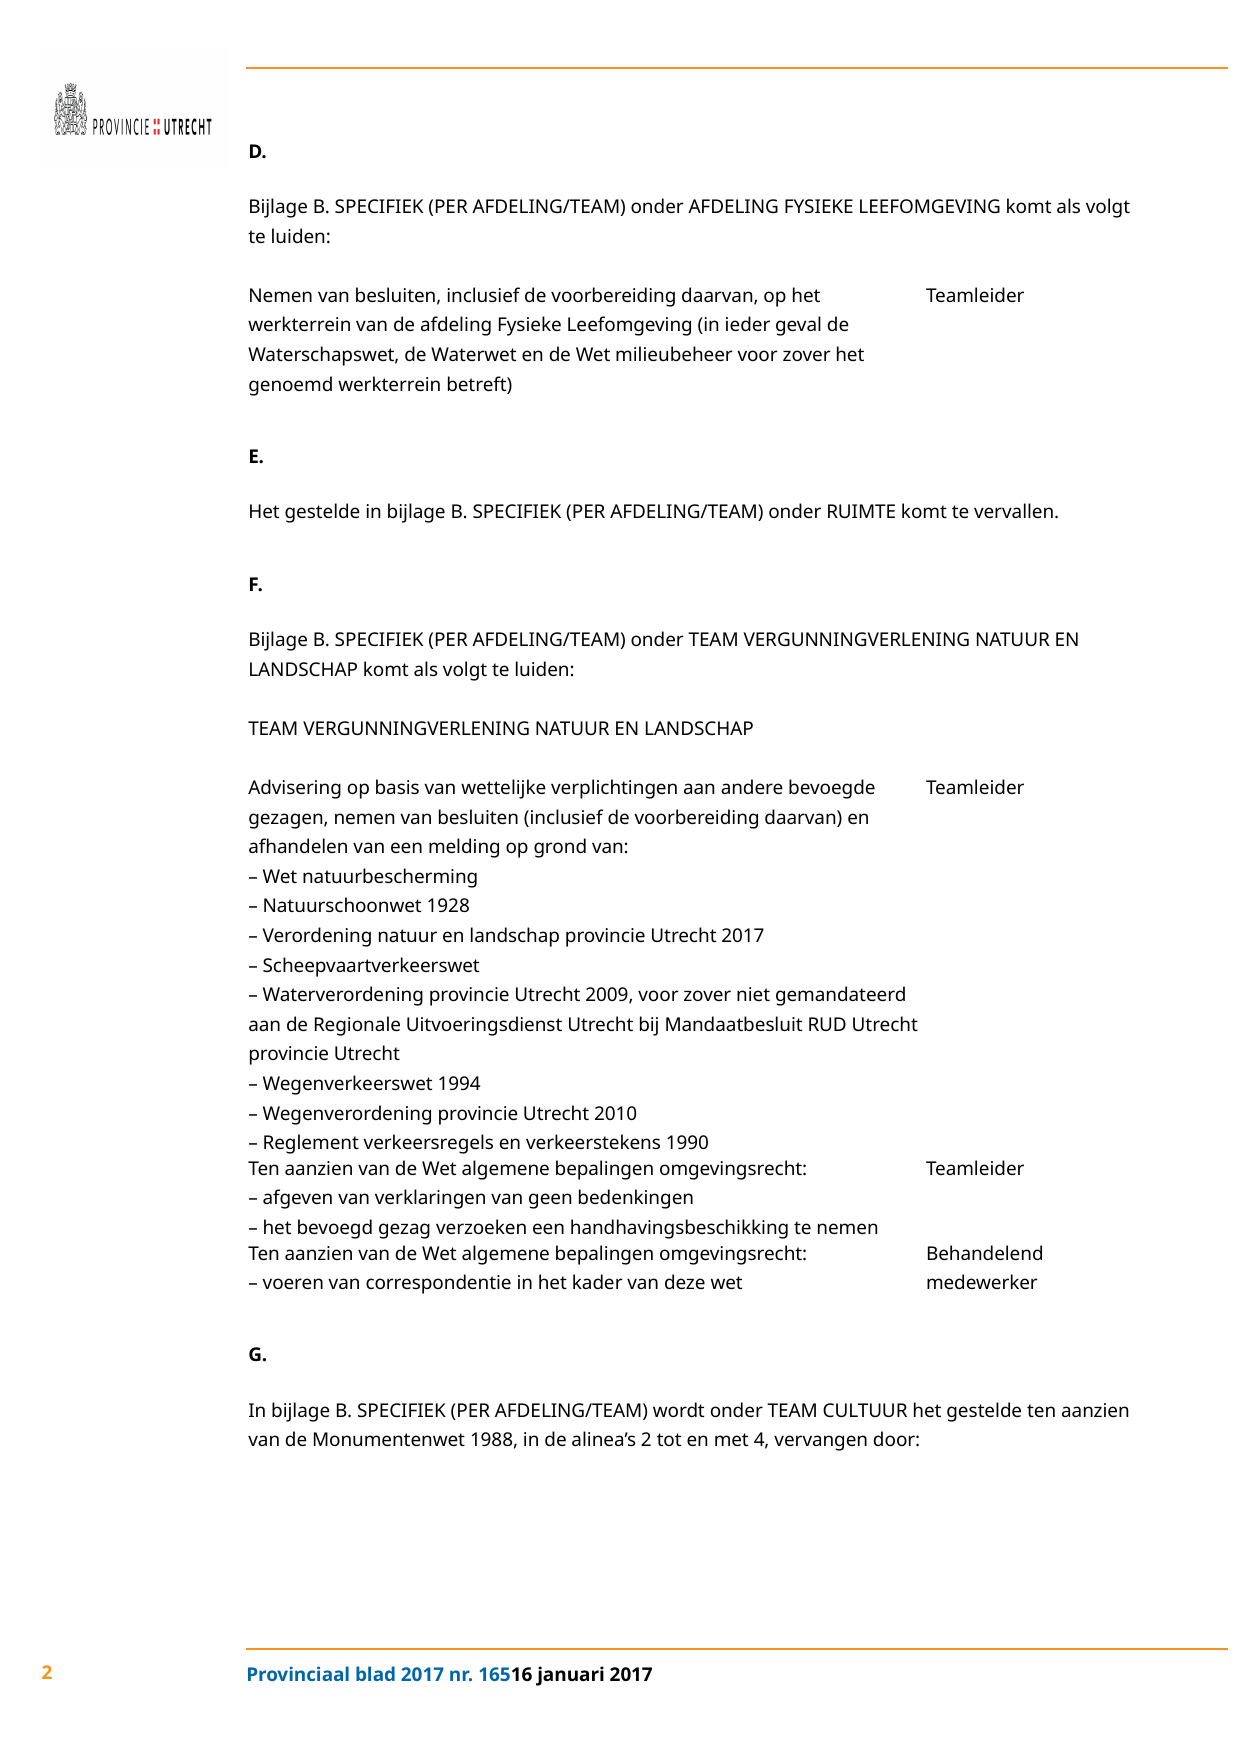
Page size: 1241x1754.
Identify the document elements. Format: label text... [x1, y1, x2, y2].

text Bijlage B. SPECIFIEK (PER AFDELING/TEAM) onder AFDELING FYSIEKE LEEFOMGEVING komt als volgt te luiden: [248, 193, 1152, 248]
table_header Teamleider [926, 774, 1152, 1155]
text In bijlage B. SPECIFIEK (PER AFDELING/TEAM) wordt onder TEAM CULTUUR het gestelde ten aanzien van de Monumentenwet 1988, in de alinea’s 2 tot en met 4, vervangen door: [248, 1397, 1152, 1452]
text Bijlage B. SPECIFIEK (PER AFDELING/TEAM) onder TEAM VERGUNNINGVERLENING NATUUR EN LANDSCHAP komt als volgt te luiden: [248, 626, 1152, 682]
picture [41, 47, 231, 172]
table_header Nemen van besluiten, inclusief de voorbereiding daarvan, op het werkterrein van de afdeling Fysieke Leefomgeving (in ieder geval de Waterschapswet, de Waterwet en de Wet milieubeheer voor zover het genoemd werkterrein betreft) [248, 282, 926, 397]
table_cell Behandelend medewerker [926, 1240, 1152, 1295]
table_header Advisering op basis van wettelijke verplichtingen aan andere bevoegde gezagen, nemen van besluiten (inclusief de voorbereiding daarvan) en afhandelen van een melding op grond van: – Wet natuurbescherming – Natuurschoonwet 1928 – Verordening natuur en landschap provincie Utrecht 2017 – Scheepvaartverkeerswet – Waterverordening provincie Utrecht 2009, voor zover niet gemandateerd aan de Regionale Uitvoeringsdienst Utrecht bij Mandaatbesluit RUD Utrecht provincie Utrecht – Wegenverkeerswet 1994 – Wegenverordening provincie Utrecht 2010 – Reglement verkeersregels en verkeerstekens 1990 [248, 774, 926, 1155]
table_cell Ten aanzien van de Wet algemene bepalingen omgevingsrecht: – afgeven van verklaringen van geen bedenkingen – het bevoegd gezag verzoeken een handhavingsbeschikking te nemen [248, 1155, 926, 1240]
table_cell Ten aanzien van de Wet algemene bepalingen omgevingsrecht: – voeren van correspondentie in het kader van deze wet [248, 1240, 926, 1295]
text F. [248, 571, 1152, 597]
table_cell Teamleider [926, 1155, 1152, 1240]
text E. [248, 443, 1152, 469]
text TEAM VERGUNNINGVERLENING NATUUR EN LANDSCHAP [248, 715, 1152, 741]
table_header Teamleider [926, 282, 1152, 397]
text G. [248, 1342, 1152, 1367]
text Het gestelde in bijlage B. SPECIFIEK (PER AFDELING/TEAM) onder RUIMTE komt te vervallen. [248, 498, 1152, 524]
text D. [248, 138, 1152, 164]
